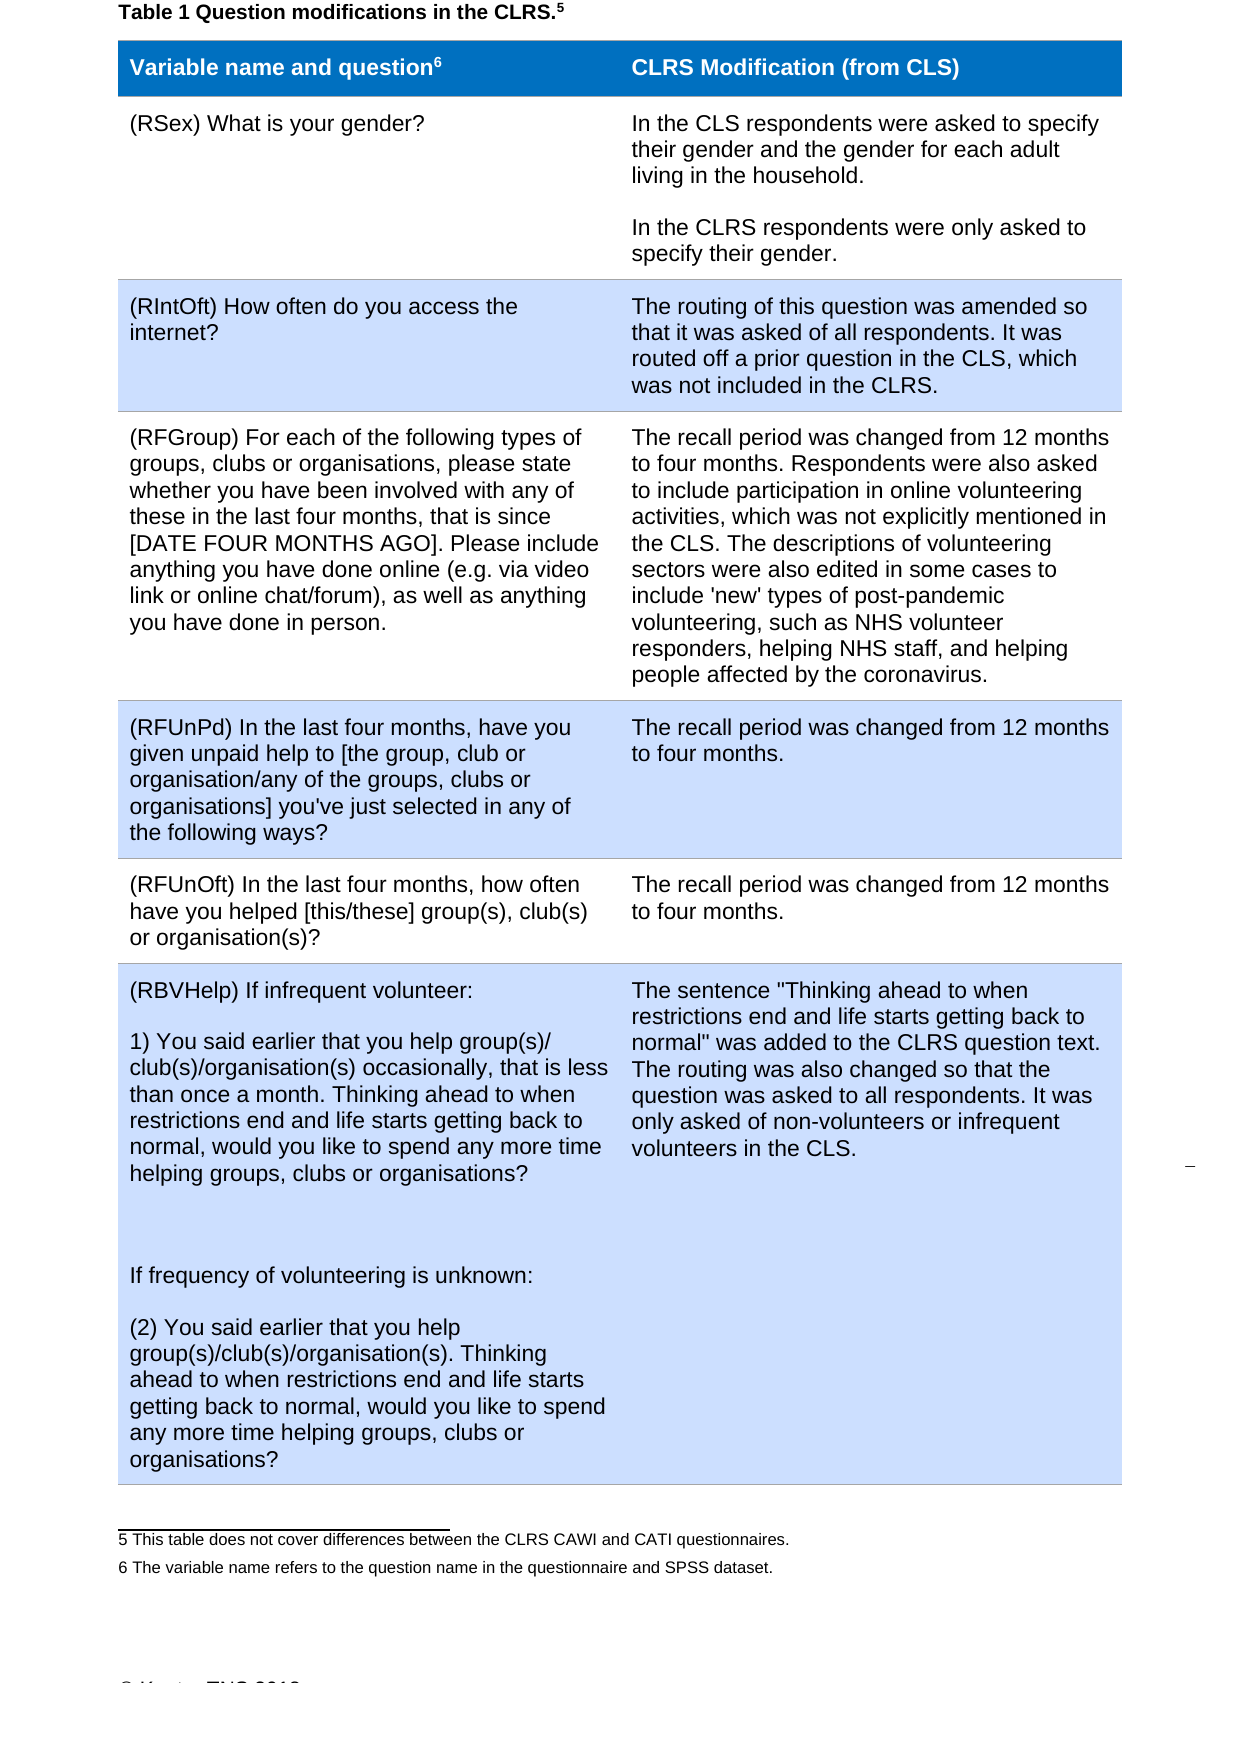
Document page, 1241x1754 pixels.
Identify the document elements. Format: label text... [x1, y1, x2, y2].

table_cell The recall period was changed from 12 months to four months. [620, 859, 1122, 963]
table_cell The routing of this question was amended so that it was asked of all respondents. It was routed off a prior question in the CLS, which was not included in the CLRS. [620, 280, 1122, 411]
title Table 1 Question modifications in the CLRS. [118, 0, 1122, 24]
text This table does not cover differences between the CLRS CAWI and CATI questionnaires. [118, 1530, 1122, 1549]
table_cell (RFUnOft) In the last four months, how often have you helped [this/these] group(s), club(s) or organisation(s)? [118, 859, 620, 963]
table_cell (RFUnPd) In the last four months, have you given unpaid help to [the group, club or organisation/any of the groups, clubs or organisations] you've just selected in any of the following ways? [118, 701, 620, 858]
table_cell (RIntOft) How often do you access the internet? [118, 280, 620, 411]
table_header Variable name and question [118, 41, 620, 96]
table_cell In the CLS respondents were asked to specify their gender and the gender for each adult living in the household. In the CLRS respondents were only asked to specify their gender. [620, 97, 1122, 279]
table_cell The sentence "Thinking ahead to when restrictions end and life starts getting back to normal" was added to the CLRS question text. The routing was also changed so that the question was asked to all respondents. It was only asked of non-volunteers or infrequent volunteers in the CLS. [620, 964, 1122, 1484]
table_cell (RBVHelp) If infrequent volunteer: 1) You said earlier that you help group(s)/ club(s)/organisation(s) occasionally, that is less than once a month. Thinking ahead to when restrictions end and life starts getting back to normal, would you like to spend any more time helping groups, clubs or organisations? If frequency of volunteering is unknown: (2) You said earlier that you help group(s)/club(s)/organisation(s). Thinking ahead to when restrictions end and life starts getting back to normal, would you like to spend any more time helping groups, clubs or organisations? [118, 964, 620, 1484]
table_cell The recall period was changed from 12 months to four months. [620, 701, 1122, 858]
table_cell The recall period was changed from 12 months to four months. Respondents were also asked to include participation in online volunteering activities, which was not explicitly mentioned in the CLS. The descriptions of volunteering sectors were also edited in some cases to include 'new' types of post-pandemic volunteering, such as NHS volunteer responders, helping NHS staff, and helping people affected by the coronavirus. [620, 412, 1122, 700]
table_header CLRS Modification (from CLS) [620, 41, 1122, 96]
table_cell (RSex) What is your gender? [118, 97, 620, 279]
table_cell (RFGroup) For each of the following types of groups, clubs or organisations, please state whether you have been involved with any of these in the last four months, that is since [DATE FOUR MONTHS AGO]. Please include anything you have done online (e.g. via video link or online chat/forum), as well as anything you have done in person. [118, 412, 620, 700]
